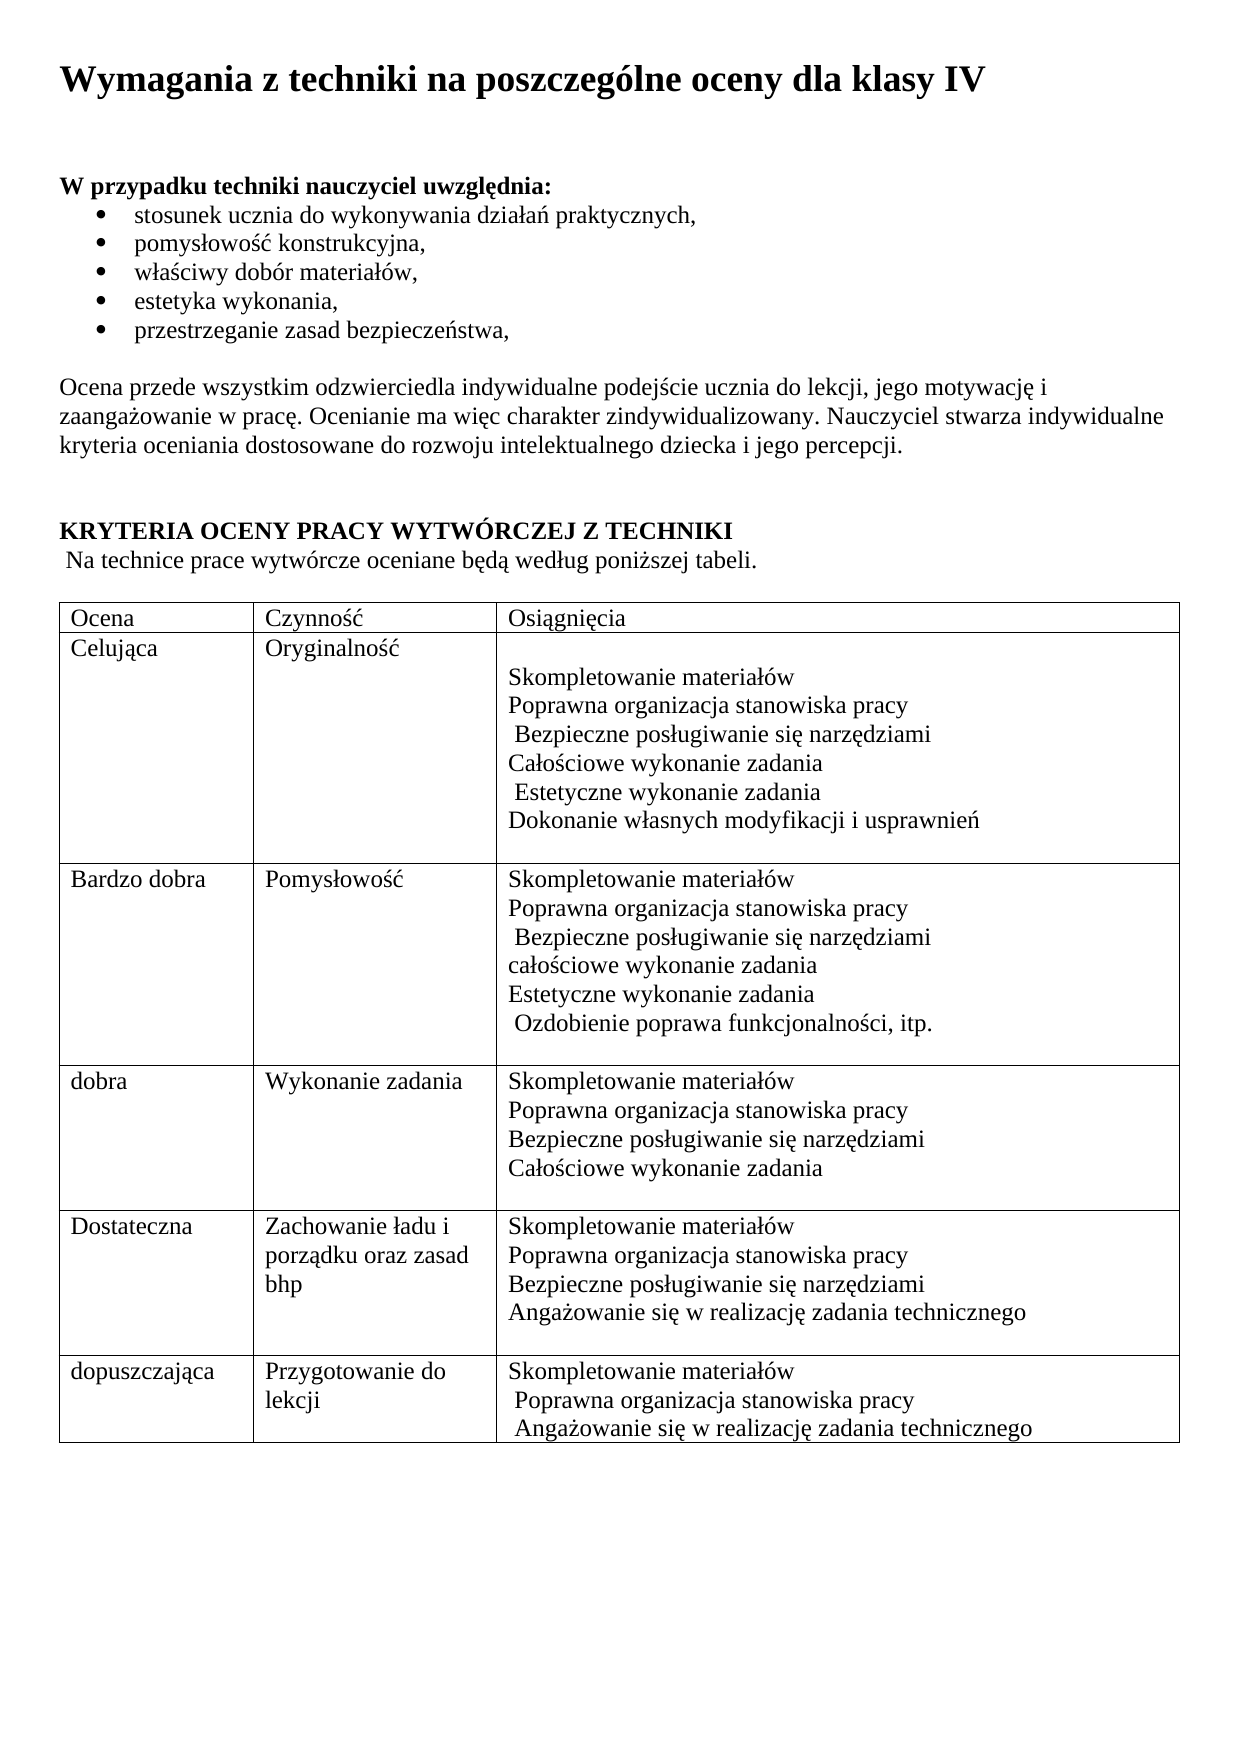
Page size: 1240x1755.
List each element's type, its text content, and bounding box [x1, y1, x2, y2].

list pomysłowość konstrukcyjna, [97, 228, 1181, 257]
table_cell Bardzo dobra [60, 864, 253, 1065]
table_cell Celująca [60, 633, 253, 863]
table_cell Skompletowanie materiałów Poprawna organizacja stanowiska pracy Bezpieczne posługiwanie się narzędziami Całościowe wykonanie zadania [497, 1066, 1179, 1210]
table_cell Skompletowanie materiałów Poprawna organizacja stanowiska pracy Bezpieczne posługiwanie się narzędziami całościowe wykonanie zadania Estetyczne wykonanie zadania Ozdobienie poprawa funkcjonalności, itp. [497, 864, 1179, 1065]
table_cell Pomysłowość [254, 864, 496, 1065]
list estetyka wykonania, [97, 286, 1181, 315]
text W przypadku techniki nauczyciel uwzględnia: [59, 171, 1181, 200]
table_cell Przygotowanie do lekcji [254, 1356, 496, 1442]
table_cell dopuszczająca [60, 1356, 253, 1442]
table_cell Skompletowanie materiałów Poprawna organizacja stanowiska pracy Bezpieczne posługiwanie się narzędziami Angażowanie się w realizację zadania technicznego [497, 1211, 1179, 1355]
text Na technice prace wytwórcze oceniane będą według poniższej tabeli. [59, 545, 1181, 573]
table_header Osiągnięcia [497, 603, 1179, 632]
list przestrzeganie zasad bezpieczeństwa, [97, 315, 1181, 343]
table_cell dobra [60, 1066, 253, 1210]
table_cell Oryginalność [254, 633, 496, 863]
table_header Czynność [254, 603, 496, 632]
table_header Ocena [60, 603, 253, 632]
list właściwy dobór materiałów, [97, 257, 1181, 286]
text Ocena przede wszystkim odzwierciedla indywidualne podejście ucznia do lekcji, jego motywację i zaangażowanie w pracę. Ocenianie ma więc charakter zindywidualizowany. Nauczyciel stwarza indywidualne kryteria oceniania dostosowane do rozwoju intelektualnego dziecka i jego percepcji. [59, 372, 1181, 458]
table_cell Wykonanie zadania [254, 1066, 496, 1210]
text Wymagania z techniki na poszczególne oceny dla klasy IV [59, 56, 1181, 99]
table_cell Dostateczna [60, 1211, 253, 1355]
text KRYTERIA OCENY PRACY WYTWÓRCZEJ Z TECHNIKI [59, 516, 1181, 545]
list stosunek ucznia do wykonywania działań praktycznych, [97, 200, 1181, 228]
table_cell Skompletowanie materiałów Poprawna organizacja stanowiska pracy Angażowanie się w realizację zadania technicznego [497, 1356, 1179, 1442]
table_cell Skompletowanie materiałów Poprawna organizacja stanowiska pracy Bezpieczne posługiwanie się narzędziami Całościowe wykonanie zadania Estetyczne wykonanie zadania Dokonanie własnych modyfikacji i usprawnień [497, 633, 1179, 863]
table_cell Zachowanie ładu i porządku oraz zasad bhp [254, 1211, 496, 1355]
